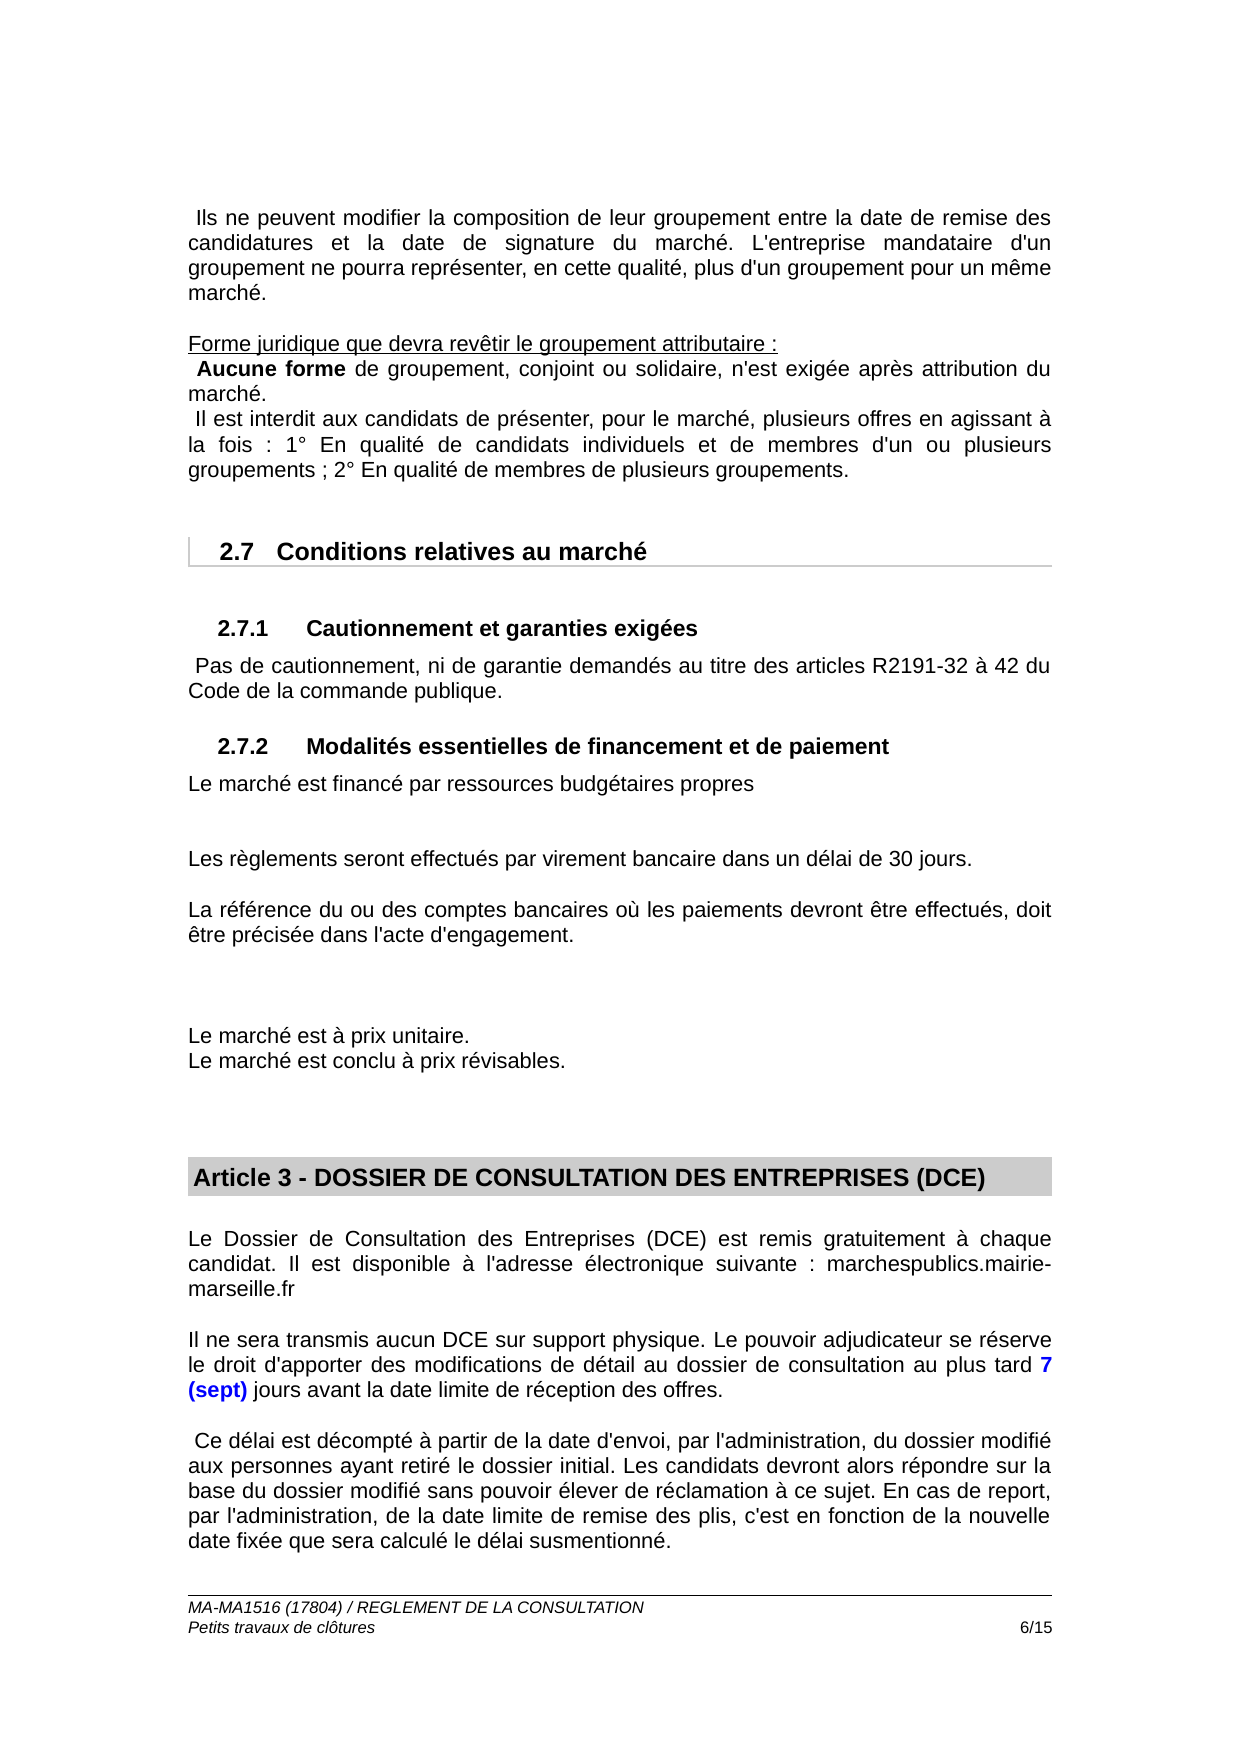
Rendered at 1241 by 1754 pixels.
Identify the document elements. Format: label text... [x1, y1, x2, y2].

text Le Dossier de Consultation des Entreprises (DCE) est remis gratuitement à chaque candidat. Il est disponible à l'adresse électronique suivante : marchespublics.mairie-marseille.fr [188, 1226, 1052, 1302]
subtitle Conditions relatives au marché [190, 537, 1052, 565]
text Il ne sera transmis aucun DCE sur support physique. Le pouvoir adjudicateur se réserve le droit d'apporter des modifications de détail au dossier de consultation au plus tard 7 (sept) jours avant la date limite de réception des offres. [188, 1327, 1052, 1402]
text Les règlements seront effectués par virement bancaire dans un délai de 30 jours. [188, 846, 1052, 872]
text Ce délai est décompté à partir de la date d'envoi, par l'administration, du dossier modifié aux personnes ayant retiré le dossier initial. Les candidats devront alors répondre sur la base du dossier modifié sans pouvoir élever de réclamation à ce sujet. En cas de report, par l'administration, de la date limite de remise des plis, c'est en fonction de la nouvelle date fixée que sera calculé le délai susmentionné. [188, 1428, 1052, 1554]
text Le marché est conclu à prix révisables. [188, 1048, 1052, 1073]
text Forme juridique que devra revêtir le groupement attributaire : [188, 331, 1052, 356]
subtitle Modalités essentielles de financement et de paiement [188, 733, 1052, 759]
text Ils ne peuvent modifier la composition de leur groupement entre la date de remise des candidatures et la date de signature du marché. L'entreprise mandataire d'un groupement ne pourra représenter, en cette qualité, plus d'un groupement pour un même marché. [188, 204, 1052, 305]
text Il est interdit aux candidats de présenter, pour le marché, plusieurs offres en agissant à la fois : 1° En qualité de candidats individuels et de membres d'un ou plusieurs groupements ; 2° En qualité de membres de plusieurs groupements. [188, 406, 1052, 482]
subtitle Cautionnement et garanties exigées [188, 614, 1052, 641]
text Pas de cautionnement, ni de garantie demandés au titre des articles R2191-32 à 42 du Code de la commande publique. [188, 653, 1052, 703]
text Le marché est à prix unitaire. [188, 1023, 1052, 1048]
text Aucune forme de groupement, conjoint ou solidaire, n'est exigée après attribution du marché. [188, 356, 1052, 406]
subtitle DOSSIER DE CONSULTATION DES ENTREPRISES (DCE) [190, 1160, 1050, 1194]
text La référence du ou des comptes bancaires où les paiements devront être effectués, doit être précisée dans l'acte d'engagement. [188, 897, 1052, 947]
text Le marché est financé par ressources budgétaires propres [188, 771, 1052, 796]
